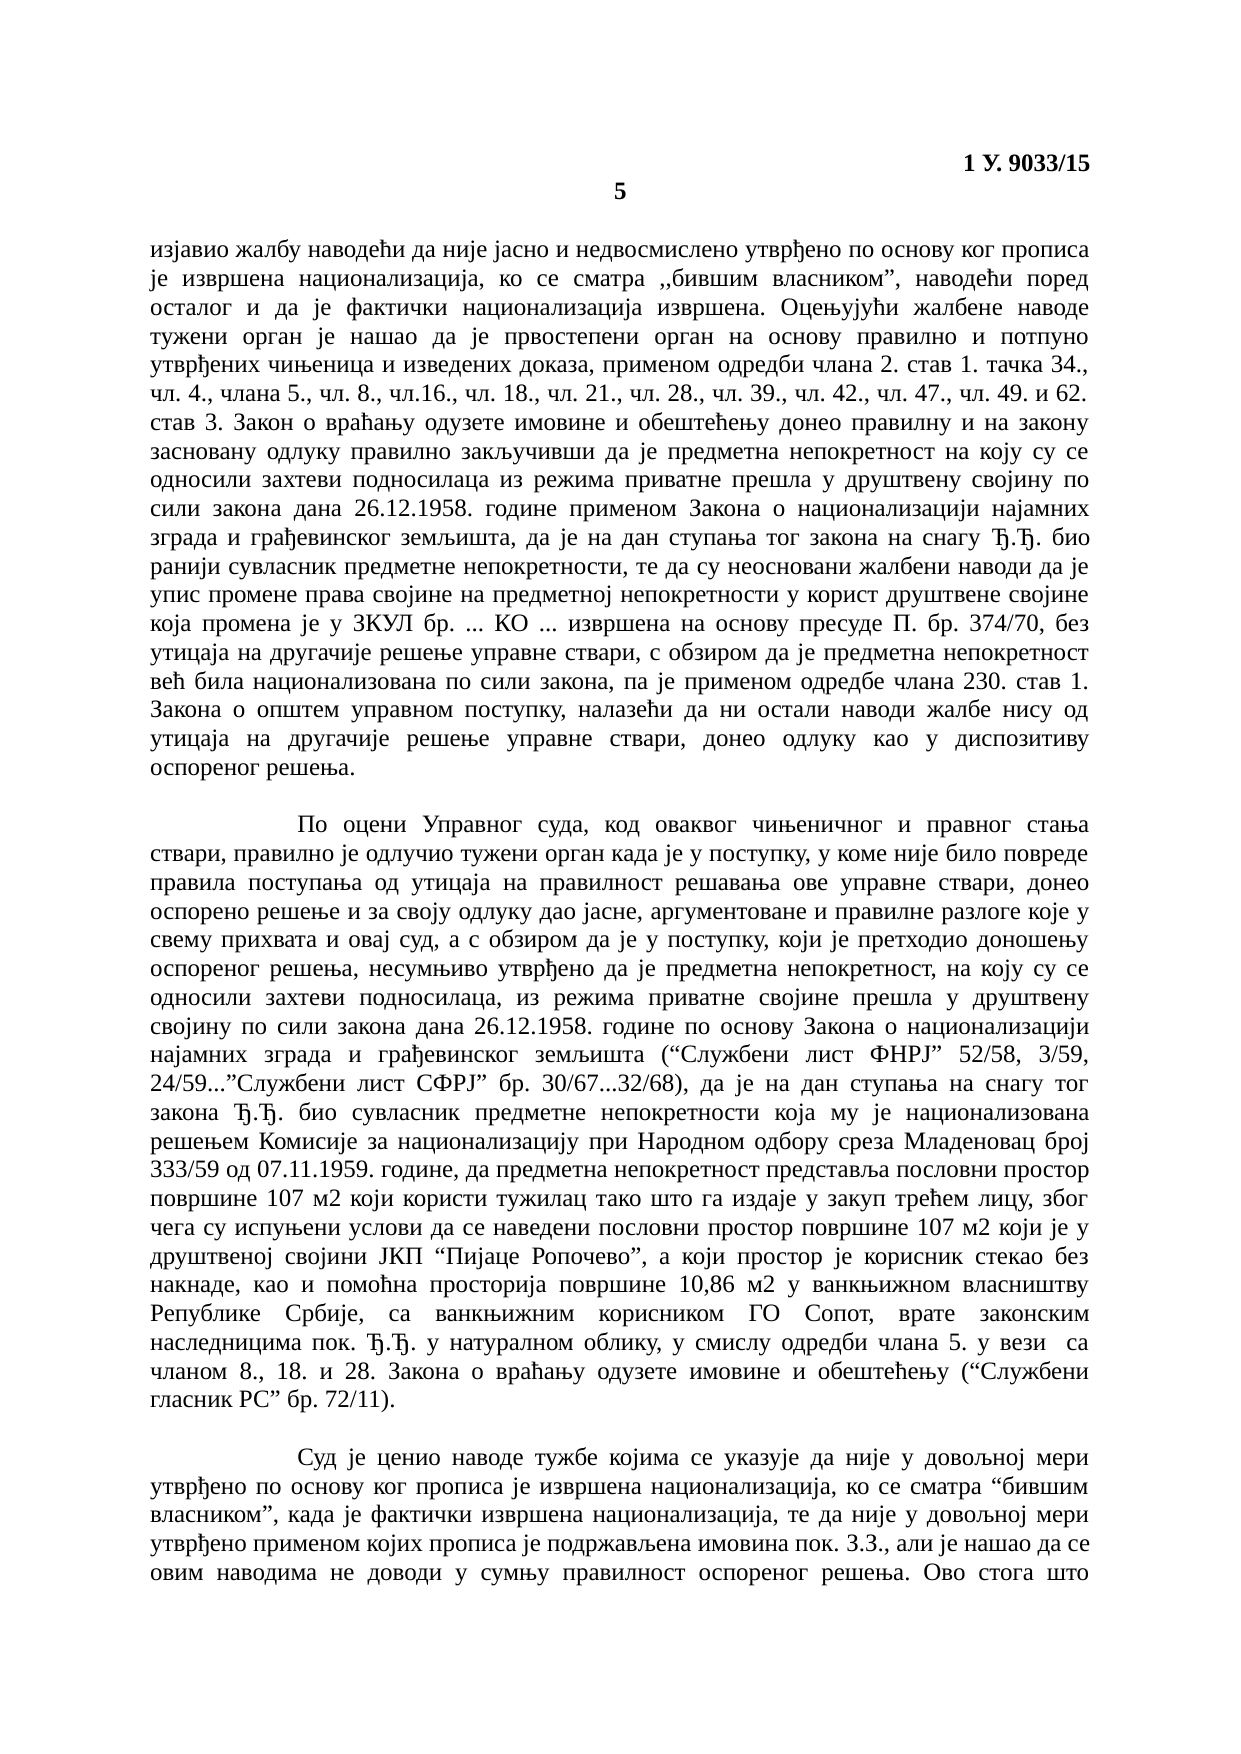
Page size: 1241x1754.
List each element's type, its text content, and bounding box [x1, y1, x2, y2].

text Суд је ценио наводе тужбе којима се указује да није у довољној мери утврђено по основу ког прописа је извршена национализација, ко се сматра “бившим власником”, када је фактички извршена национализација, те да није у довољној мери утврђено применом којих прописа је подржављена имовина пок. З.З., али је нашао да се овим наводима не доводи у сумњу правилност оспореног решења. Ово стога што [150, 1442, 1090, 1586]
text изјавио жалбу наводећи да није јасно и недвосмислено утврђено по основу ког прописа је извршена национализација, ко се сматра ,,бившим власником”, наводећи поред осталог и да је фактички национализација извршена. Оцењујући жалбене наводе тужени орган је нашао да је првостепени орган на основу правилно и потпуно утврђених чињеница и изведених доказа, применом одредби члана 2. став 1. тачка 34., чл. 4., члана 5., чл. 8., чл.16., чл. 18., чл. 21., чл. 28., чл. 39., чл. 42., чл. 47., чл. 49. и 62. став 3. Закон о враћању одузете имовине и обештећењу донео правилну и на закону засновану одлуку правилно закључивши да је предметна непокретност на коју су се односили захтеви подносилаца из режима приватне прешла у друштвену својину по сили закона дана 26.12.1958. године применом Закона о национализацији најамних зграда и грађевинског земљишта, да је на дан ступања тог закона на снагу Ђ.Ђ. био ранији сувласник предметне непокретности, те да су неосновани жалбени наводи да је упис промене права својине на предметној непокретности у корист друштвене својине која промена је у ЗКУЛ бр. ... КО ... извршена на основу пресуде П. бр. 374/70, без утицаја на другачије решење управне ствари, с обзиром да је предметна непокретност већ била национализована по сили закона, па је применом одредбе члана 230. став 1. Закона о општем управном поступку, налазећи да ни остали наводи жалбе нису од утицаја на другачије решење управне ствари, донео одлуку као у диспозитиву оспореног решења. [150, 234, 1090, 781]
text По оцени Управног суда, код оваквог чињеничног и правног стања ствари, правилно је одлучио тужени орган када је у поступку, у коме није било повреде правила поступања од утицаја на правилност решавања ове управне ствари, донео оспорено решење и за своју одлуку дао јасне, аргументоване и правилне разлоге које у свему прихвата и овај суд, а с обзиром да је у поступку, који је претходио доношењу оспореног решења, несумњиво утврђено да је предметна непокретност, на коју су се односили захтеви подносилаца, из режима приватне својине прешла у друштвену својину по сили закона дана 26.12.1958. године по основу Закона о национализацији најамних зграда и грађевинског земљишта (“Службени лист ФНРЈ” 52/58, 3/59, 24/59...”Службени лист СФРЈ” бр. 30/67...32/68), да је на дан ступања на снагу тог закона Ђ.Ђ. био сувласник предметне непокретности која му је национализована решењем Комисије за национализацију при Народном одбору среза Младеновац број 333/59 од 07.11.1959. године, да предметна непокретност представља пословни простор површине 107 м2 који користи тужилац тако што га издаје у закуп трећем лицу, због чега су испуњени услови да се наведени пословни простор површине 107 м2 који је у друштвеној својини ЈКП “Пијаце Ропочево”, а који простор је корисник стекао без накнаде, као и помоћна просторија површине 10,86 м2 у ванкњижном власништву Републике Србије, са ванкњижним корисником ГО Сопот, врате законским наследницима пок. Ђ.Ђ. у натуралном облику, у смислу одредби члана 5. у вези са чланом 8., 18. и 28. Закона о враћању одузете имовине и обештећењу (“Службени гласник РС” бр. 72/11). [150, 809, 1090, 1413]
